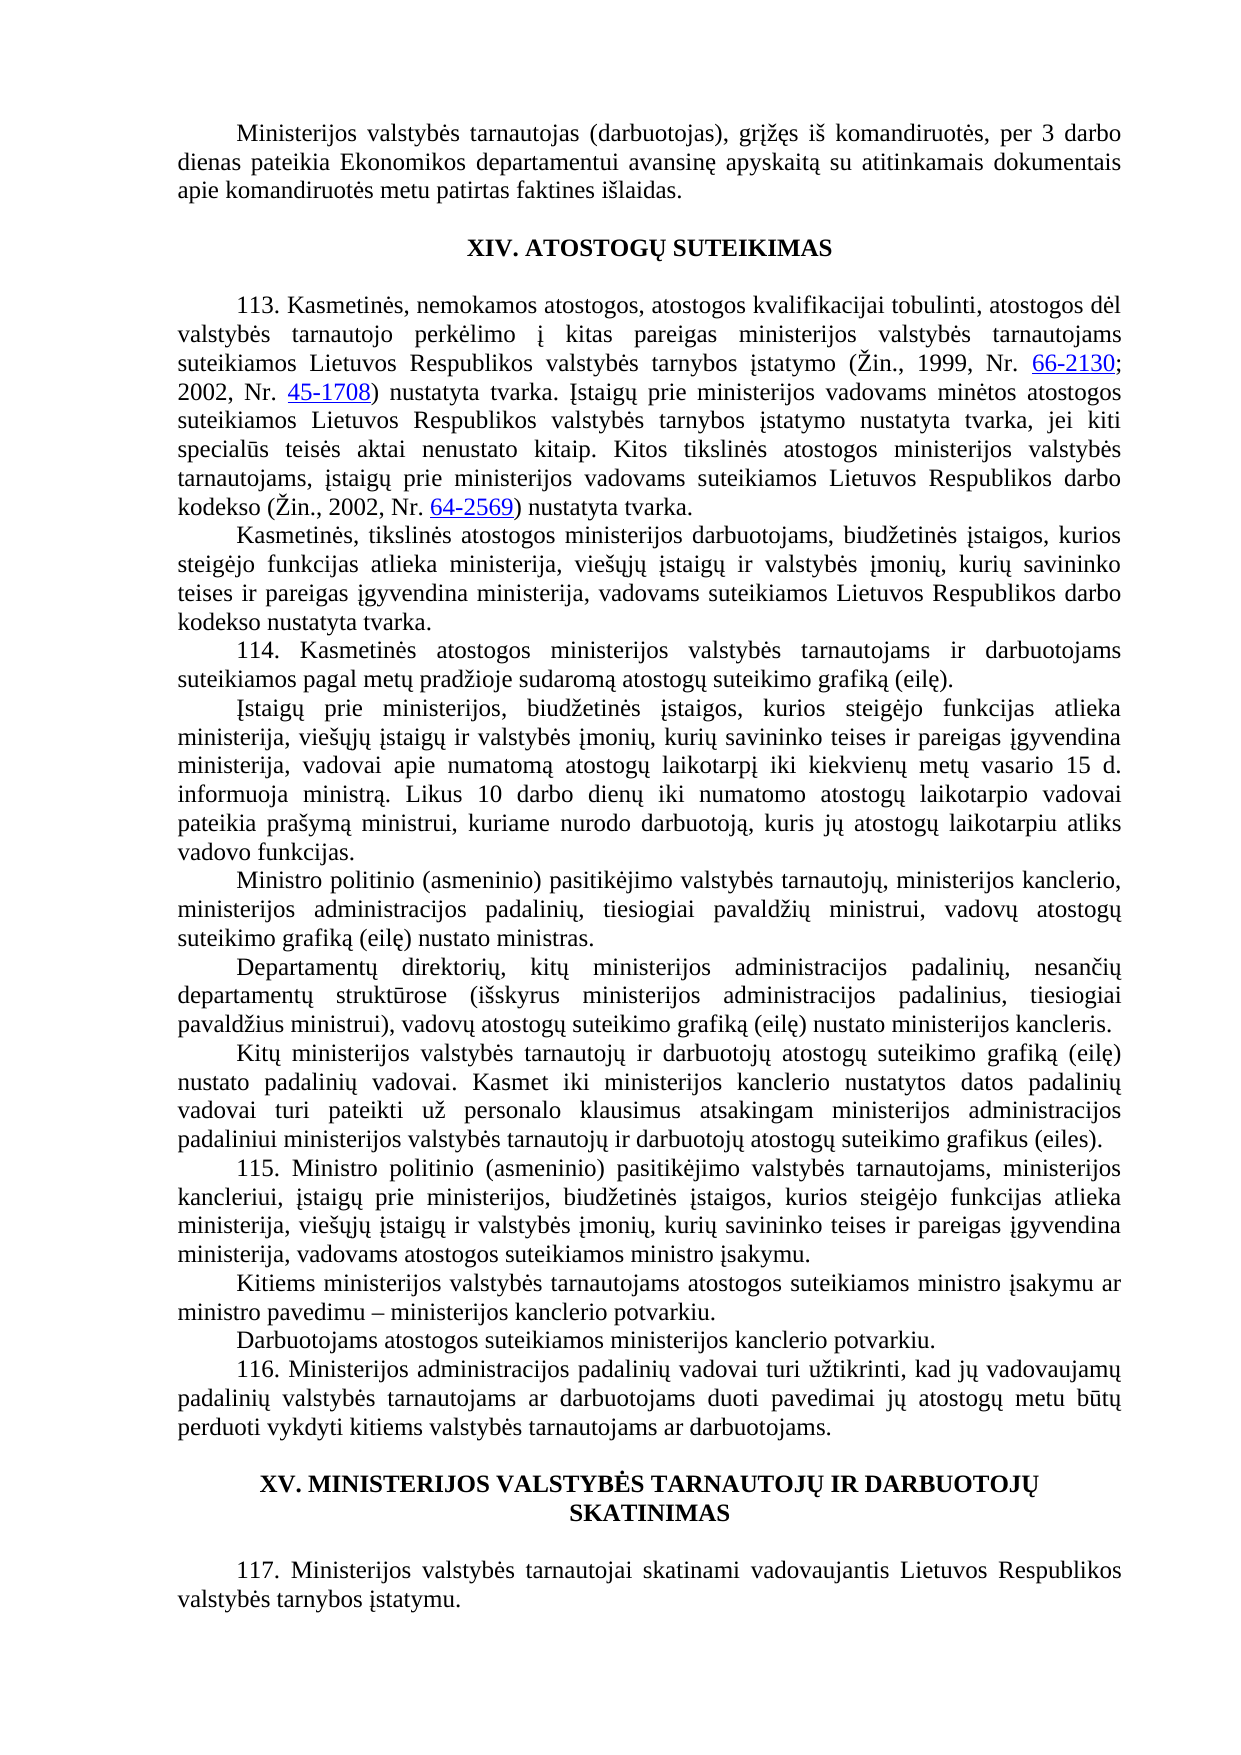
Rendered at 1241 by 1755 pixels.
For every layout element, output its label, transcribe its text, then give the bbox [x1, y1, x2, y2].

text 117. Ministerijos valstybės tarnautojai skatinami vadovaujantis Lietuvos Respublikos valstybės tarnybos įstatymu. [177, 1556, 1122, 1613]
text 113. Kasmetinės, nemokamos atostogos, atostogos kvalifikacijai tobulinti, atostogos dėl valstybės tarnautojo perkėlimo į kitas pareigas ministerijos valstybės tarnautojams suteikiamos Lietuvos Respublikos valstybės tarnybos įstatymo (Žin., 1999, Nr. 66-2130; 2002, Nr. 45-1708) nustatyta tvarka. Įstaigų prie ministerijos vadovams minėtos atostogos suteikiamos Lietuvos Respublikos valstybės tarnybos įstatymo nustatyta tvarka, jei kiti specialūs teisės aktai nenustato kitaip. Kitos tikslinės atostogos ministerijos valstybės tarnautojams, įstaigų prie ministerijos vadovams suteikiamos Lietuvos Respublikos darbo kodekso (Žin., 2002, Nr. 64-2569) nustatyta tvarka. [177, 291, 1122, 521]
text XV. MINISTERIJOS VALSTYBĖS TARNAUTOJŲ IR DARBUOTOJŲ SKATINIMAS [177, 1469, 1122, 1527]
text Įstaigų prie ministerijos, biudžetinės įstaigos, kurios steigėjo funkcijas atlieka ministerija, viešųjų įstaigų ir valstybės įmonių, kurių savininko teises ir pareigas įgyvendina ministerija, vadovai apie numatomą atostogų laikotarpį iki kiekvienų metų vasario 15 d. informuoja ministrą. Likus 10 darbo dienų iki numatomo atostogų laikotarpio vadovai pateikia prašymą ministrui, kuriame nurodo darbuotoją, kuris jų atostogų laikotarpiu atliks vadovo funkcijas. [177, 693, 1122, 866]
text Ministerijos valstybės tarnautojas (darbuotojas), grįžęs iš komandiruotės, per 3 darbo dienas pateikia Ekonomikos departamentui avansinę apyskaitą su atitinkamais dokumentais apie komandiruotės metu patirtas faktines išlaidas. [177, 118, 1122, 204]
text Kasmetinės, tikslinės atostogos ministerijos darbuotojams, biudžetinės įstaigos, kurios steigėjo funkcijas atlieka ministerija, viešųjų įstaigų ir valstybės įmonių, kurių savininko teises ir pareigas įgyvendina ministerija, vadovams suteikiamos Lietuvos Respublikos darbo kodekso nustatyta tvarka. [177, 521, 1122, 636]
text XIV. ATOSTOGŲ SUTEIKIMAS [177, 233, 1122, 262]
text Darbuotojams atostogos suteikiamos ministerijos kanclerio potvarkiu. [177, 1326, 1122, 1354]
text 116. Ministerijos administracijos padalinių vadovai turi užtikrinti, kad jų vadovaujamų padalinių valstybės tarnautojams ar darbuotojams duoti pavedimai jų atostogų metu būtų perduoti vykdyti kitiems valstybės tarnautojams ar darbuotojams. [177, 1354, 1122, 1441]
text Kitų ministerijos valstybės tarnautojų ir darbuotojų atostogų suteikimo grafiką (eilę) nustato padalinių vadovai. Kasmet iki ministerijos kanclerio nustatytos datos padalinių vadovai turi pateikti už personalo klausimus atsakingam ministerijos administracijos padaliniui ministerijos valstybės tarnautojų ir darbuotojų atostogų suteikimo grafikus (eiles). [177, 1038, 1122, 1153]
text 114. Kasmetinės atostogos ministerijos valstybės tarnautojams ir darbuotojams suteikiamos pagal metų pradžioje sudaromą atostogų suteikimo grafiką (eilę). [177, 636, 1122, 693]
text Departamentų direktorių, kitų ministerijos administracijos padalinių, nesančių departamentų struktūrose (išskyrus ministerijos administracijos padalinius, tiesiogiai pavaldžius ministrui), vadovų atostogų suteikimo grafiką (eilę) nustato ministerijos kancleris. [177, 952, 1122, 1038]
text 115. Ministro politinio (asmeninio) pasitikėjimo valstybės tarnautojams, ministerijos kancleriui, įstaigų prie ministerijos, biudžetinės įstaigos, kurios steigėjo funkcijas atlieka ministerija, viešųjų įstaigų ir valstybės įmonių, kurių savininko teises ir pareigas įgyvendina ministerija, vadovams atostogos suteikiamos ministro įsakymu. [177, 1153, 1122, 1268]
text Ministro politinio (asmeninio) pasitikėjimo valstybės tarnautojų, ministerijos kanclerio, ministerijos administracijos padalinių, tiesiogiai pavaldžių ministrui, vadovų atostogų suteikimo grafiką (eilę) nustato ministras. [177, 866, 1122, 952]
text Kitiems ministerijos valstybės tarnautojams atostogos suteikiamos ministro įsakymu ar ministro pavedimu – ministerijos kanclerio potvarkiu. [177, 1268, 1122, 1326]
